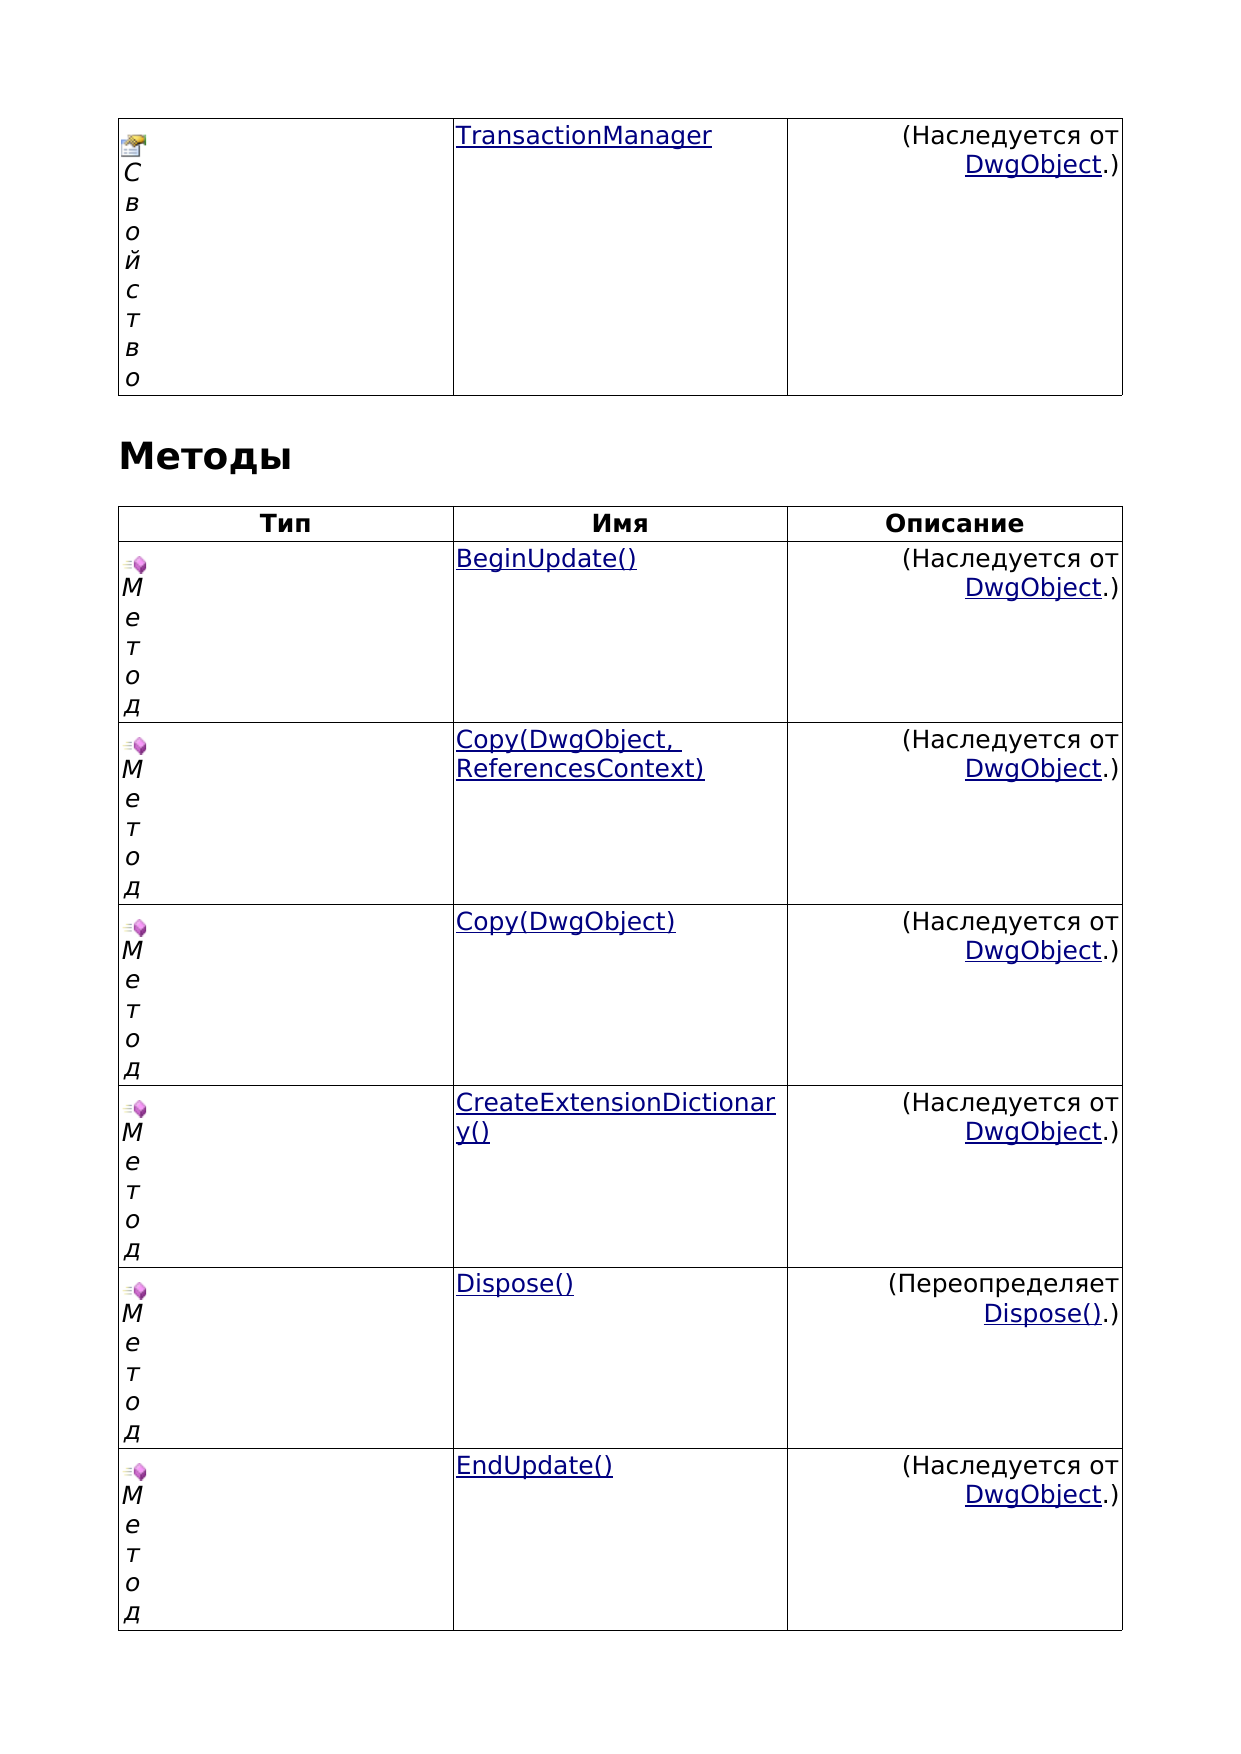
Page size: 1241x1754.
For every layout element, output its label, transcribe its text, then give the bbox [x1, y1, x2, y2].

picture [121, 556, 147, 574]
picture [121, 919, 147, 937]
picture [121, 1282, 147, 1300]
table_cell BeginUpdate() [454, 542, 787, 722]
table_cell (Переопределяет Dispose().) [788, 1268, 1122, 1448]
table_cell [119, 1449, 453, 1629]
table_cell (Наследуется от DwgObject.) [788, 119, 1122, 395]
table_cell TransactionManager [454, 119, 787, 395]
table_header Тип [119, 507, 453, 541]
table_cell Copy(DwgObject, ReferencesContext) [454, 723, 787, 904]
table_cell [119, 1268, 453, 1448]
table_cell (Наследуется от DwgObject.) [788, 542, 1122, 722]
picture [121, 737, 147, 755]
table_cell [119, 542, 453, 722]
table_cell Copy(DwgObject) [454, 905, 787, 1085]
table_cell [119, 723, 453, 904]
picture [121, 133, 147, 159]
table_cell (Наследуется от DwgObject.) [788, 1449, 1122, 1629]
table_cell CreateExtensionDictionary() [454, 1086, 787, 1267]
table_header Описание [788, 507, 1122, 541]
picture [121, 1463, 147, 1481]
table_cell (Наследуется от DwgObject.) [788, 1086, 1122, 1267]
table_cell [119, 1086, 453, 1267]
subtitle Методы [118, 435, 1122, 478]
table_header Имя [454, 507, 787, 541]
picture [121, 1100, 147, 1118]
table_cell (Наследуется от DwgObject.) [788, 723, 1122, 904]
table_cell [119, 119, 453, 395]
table_cell (Наследуется от DwgObject.) [788, 905, 1122, 1085]
table_cell EndUpdate() [454, 1449, 787, 1629]
table_cell [119, 905, 453, 1085]
table_cell Dispose() [454, 1268, 787, 1448]
